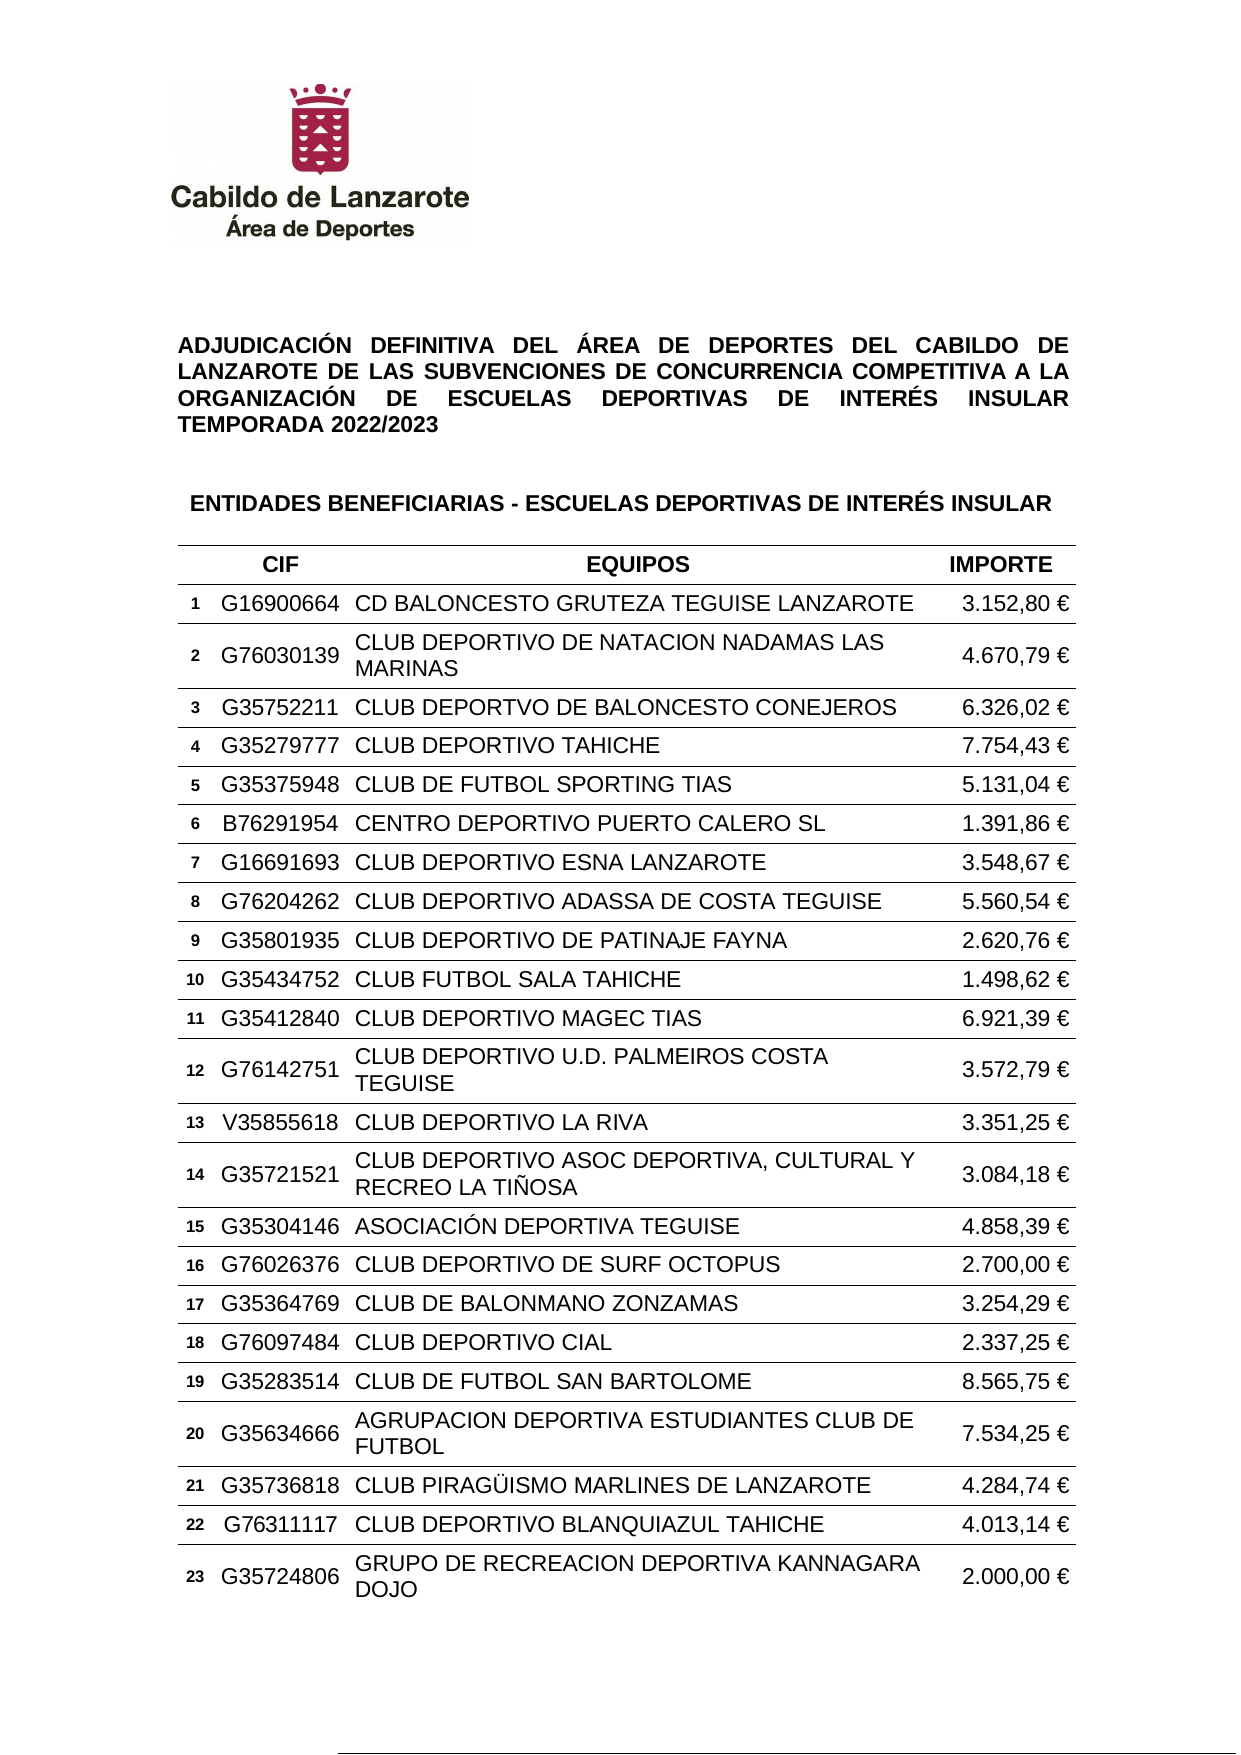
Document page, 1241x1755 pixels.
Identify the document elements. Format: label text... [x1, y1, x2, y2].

table_cell 4.670,79 € [932, 624, 1076, 688]
table_cell G35721521 [213, 1143, 347, 1207]
table_cell CLUB DE BALONMANO ZONZAMAS [348, 1286, 932, 1323]
text ENTIDADES BENEFICIARIAS - ESCUELAS DEPORTIVAS DE INTERÉS INSULAR [189, 490, 1088, 517]
table_cell 14 [178, 1143, 212, 1207]
table_cell 6.326,02 € [932, 689, 1076, 727]
table_cell G16900664 [213, 585, 347, 623]
table_cell 23 [178, 1545, 212, 1598]
table_cell G35279777 [213, 728, 347, 766]
table_cell 10 [178, 961, 212, 999]
table_cell 8.565,75 € [932, 1363, 1076, 1401]
table_cell CLUB DEPORTIVO U.D. PALMEIROS COSTA TEGUISE [348, 1039, 932, 1103]
table_cell 6.921,39 € [932, 1000, 1076, 1037]
table_cell 7 [178, 844, 212, 882]
table_cell CLUB PIRAGÜISMO MARLINES DE LANZAROTE [348, 1467, 932, 1505]
table_cell 16 [178, 1247, 212, 1284]
table_cell 2.620,76 € [932, 922, 1076, 960]
table_cell 3.084,18 € [932, 1143, 1076, 1207]
table_cell G35283514 [213, 1363, 347, 1401]
table_cell CLUB DEPORTIVO MAGEC TIAS [348, 1000, 932, 1037]
table_cell 3.351,25 € [932, 1104, 1076, 1142]
table_cell 22 [178, 1506, 212, 1544]
table_cell G35364769 [213, 1286, 347, 1323]
table_header IMPORTE [932, 546, 1076, 584]
table_cell 7.534,25 € [932, 1402, 1076, 1466]
table_cell 5.131,04 € [932, 767, 1076, 804]
table_cell G35736818 [213, 1467, 347, 1505]
table_cell 2.337,25 € [932, 1324, 1076, 1362]
table_cell 15 [178, 1208, 212, 1246]
table_cell V35855618 [213, 1104, 347, 1142]
table_cell G76097484 [213, 1324, 347, 1362]
table_cell CLUB DEPORTIVO ESNA LANZAROTE [348, 844, 932, 882]
table_cell 3.572,79 € [932, 1039, 1076, 1103]
table_cell CLUB DE FUTBOL SPORTING TIAS [348, 767, 932, 804]
table_cell 2.700,00 € [932, 1247, 1076, 1284]
table_cell CLUB DEPORTIVO CIAL [348, 1324, 932, 1362]
table_cell 7.754,43 € [932, 728, 1076, 766]
table_cell 4.858,39 € [932, 1208, 1076, 1246]
table_cell 2 [178, 624, 212, 688]
table_cell 1.391,86 € [932, 805, 1076, 843]
table_cell 19 [178, 1363, 212, 1401]
table_cell 12 [178, 1039, 212, 1103]
table_cell CLUB FUTBOL SALA TAHICHE [348, 961, 932, 999]
table_cell 8 [178, 883, 212, 921]
table_cell 3.152,80 € [932, 585, 1076, 623]
table_cell G35375948 [213, 767, 347, 804]
table_cell CLUB DEPORTIVO BLANQUIAZUL TAHICHE [348, 1506, 932, 1544]
table_cell CLUB DE FUTBOL SAN BARTOLOME [348, 1363, 932, 1401]
table_cell 3 [178, 689, 212, 727]
table_cell CLUB DEPORTVO DE BALONCESTO CONEJEROS [348, 689, 932, 727]
table_cell CD BALONCESTO GRUTEZA TEGUISE LANZAROTE [348, 585, 932, 623]
table_cell 13 [178, 1104, 212, 1142]
table_header CIF [213, 546, 347, 584]
table_cell G35412840 [213, 1000, 347, 1037]
text ADJUDICACIÓN DEFINITIVA DEL ÁREA DE DEPORTES DEL CABILDO DE LANZAROTE DE LAS SUBVENCIONES DE CONCURRENCIA COMPETITIVA A LA ORGANIZACIÓN DE ESCUELAS DEPORTIVAS DE INTERÉS INSULAR TEMPORADA 2022/2023 [177, 332, 1069, 437]
table_cell CLUB DEPORTIVO ADASSA DE COSTA TEGUISE [348, 883, 932, 921]
table_cell 11 [178, 1000, 212, 1037]
table_cell G35724806 [213, 1545, 347, 1598]
table_cell AGRUPACION DEPORTIVA ESTUDIANTES CLUB DE FUTBOL [348, 1402, 932, 1466]
table_header [178, 546, 212, 584]
table_cell 5 [178, 767, 212, 804]
table_cell 5.560,54 € [932, 883, 1076, 921]
table_cell 18 [178, 1324, 212, 1362]
table_cell G16691693 [213, 844, 347, 882]
table_cell 6 [178, 805, 212, 843]
table_cell B76291954 [213, 805, 347, 843]
table_cell 1.498,62 € [932, 961, 1076, 999]
table_cell CENTRO DEPORTIVO PUERTO CALERO SL [348, 805, 932, 843]
table_cell CLUB DEPORTIVO LA RIVA [348, 1104, 932, 1142]
table_cell 4.013,14 € [932, 1506, 1076, 1544]
table_cell CLUB DEPORTIVO DE NATACION NADAMAS LAS MARINAS [348, 624, 932, 688]
table_cell G35304146 [213, 1208, 347, 1246]
table_cell CLUB DEPORTIVO TAHICHE [348, 728, 932, 766]
table_cell CLUB DEPORTIVO ASOC DEPORTIVA, CULTURAL Y RECREO LA TIÑOSA [348, 1143, 932, 1207]
table_cell G35801935 [213, 922, 347, 960]
table_cell G76030139 [213, 624, 347, 688]
table_cell 17 [178, 1286, 212, 1323]
table_cell 3.254,29 € [932, 1286, 1076, 1323]
table_cell G35634666 [213, 1402, 347, 1466]
table_cell G35752211 [213, 689, 347, 727]
table_cell 3.548,67 € [932, 844, 1076, 882]
table_cell 21 [178, 1467, 212, 1505]
table_cell GRUPO DE RECREACION DEPORTIVA KANNAGARA DOJO [348, 1545, 932, 1598]
table_cell 4 [178, 728, 212, 766]
table_cell 2.000,00 € [932, 1545, 1076, 1598]
table_cell CLUB DEPORTIVO DE PATINAJE FAYNA [348, 922, 932, 960]
table_cell G35434752 [213, 961, 347, 999]
table_cell G76142751 [213, 1039, 347, 1103]
table_header EQUIPOS [348, 546, 932, 584]
table_cell 9 [178, 922, 212, 960]
table_cell 20 [178, 1402, 212, 1466]
table_cell G76204262 [213, 883, 347, 921]
table_cell 1 [178, 585, 212, 623]
table_cell G76026376 [213, 1247, 347, 1284]
table_cell G76311117 [213, 1506, 347, 1544]
table_cell CLUB DEPORTIVO DE SURF OCTOPUS [348, 1247, 932, 1284]
table_cell 4.284,74 € [932, 1467, 1076, 1505]
table_cell ASOCIACIÓN DEPORTIVA TEGUISE [348, 1208, 932, 1246]
